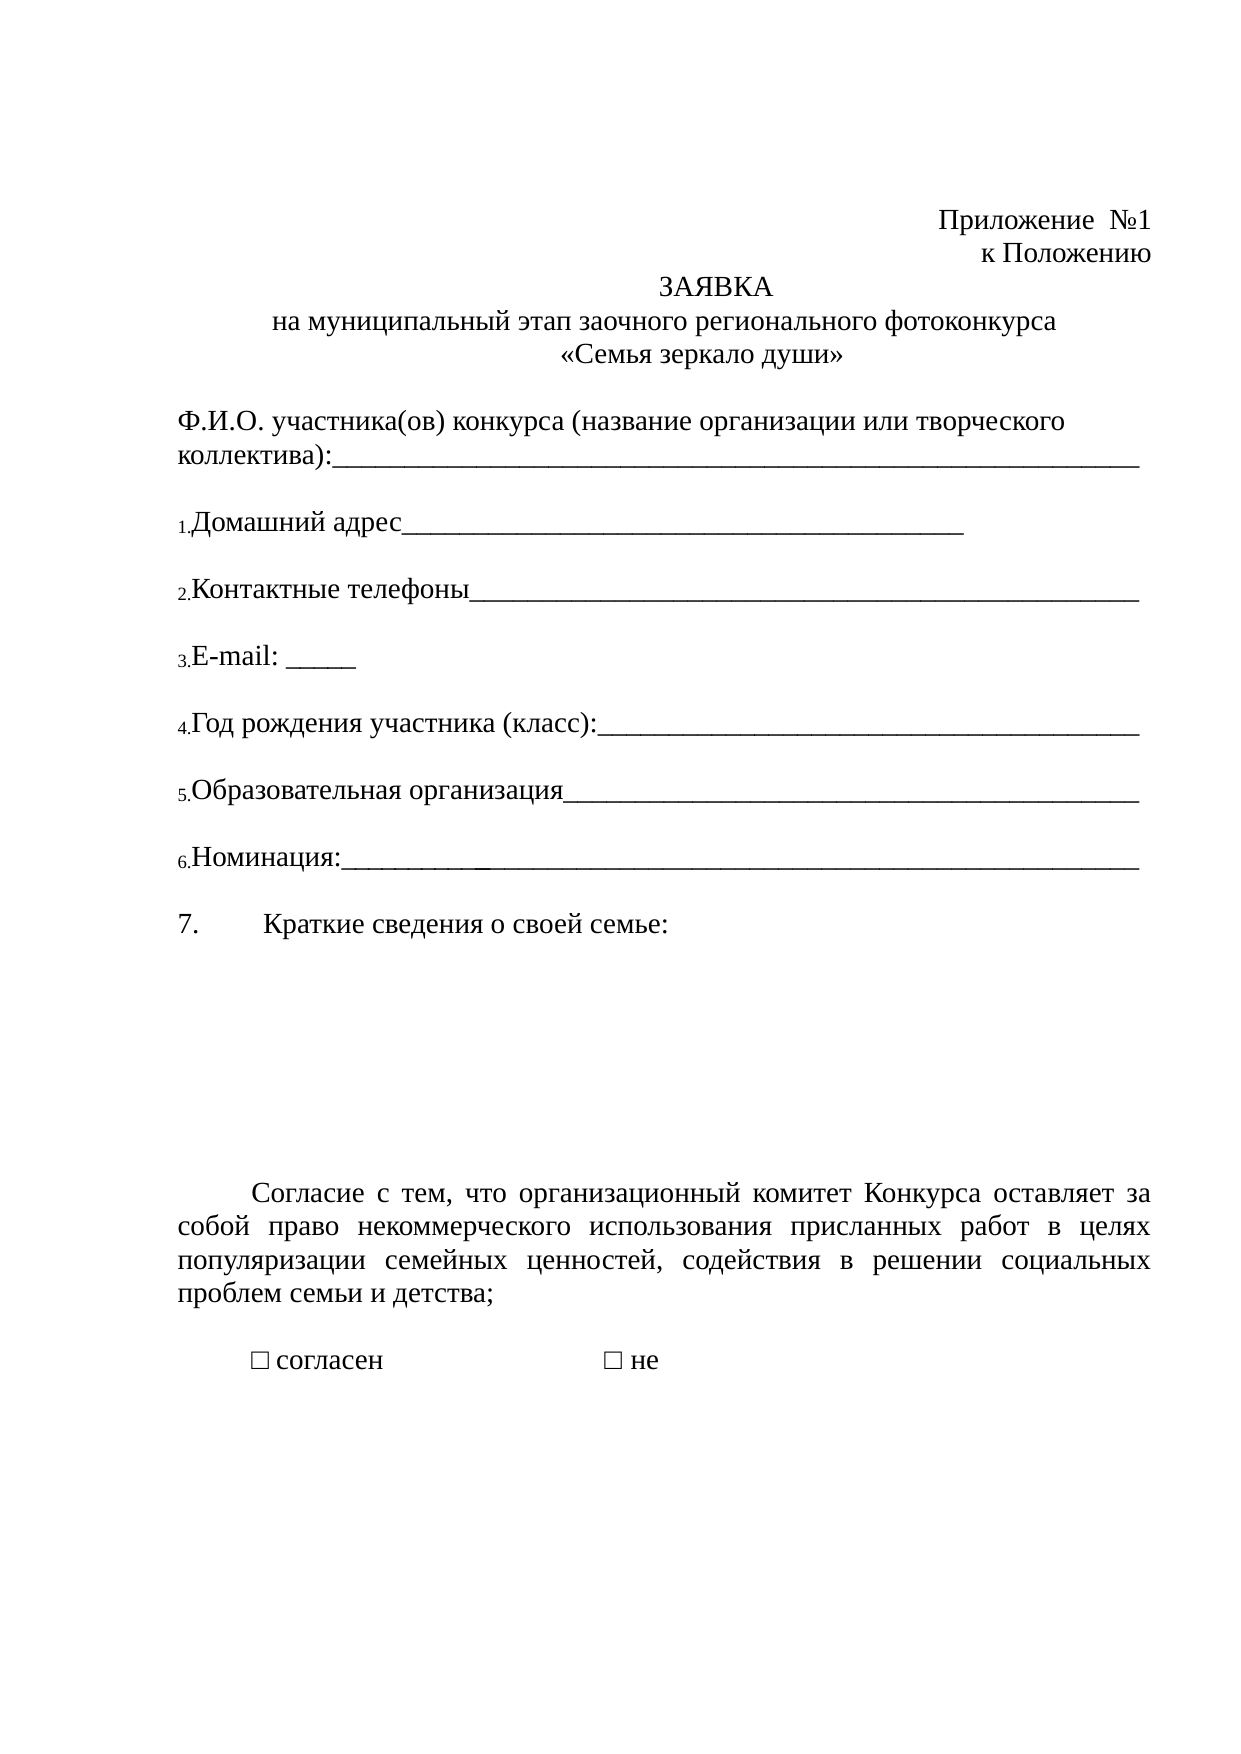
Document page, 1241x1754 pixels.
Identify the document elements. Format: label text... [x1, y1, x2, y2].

text 7. Краткие сведения о своей семье: [177, 906, 1152, 940]
text Ф.И.О. участника(ов) конкурса (название организации или творческого [177, 403, 1152, 437]
list Домашний адрес [177, 504, 1152, 537]
text к Положению [177, 236, 1152, 269]
list Образовательная организация [177, 772, 1152, 806]
text на муниципальный этап заочного регионального фотоконкурса [177, 303, 1152, 336]
list Номинация: [177, 839, 1152, 873]
text коллектива): [177, 437, 1152, 470]
text ЗАЯВКА [658, 269, 1152, 303]
list E-mail: [177, 638, 1152, 672]
list Год рождения участника (класс): [177, 705, 1152, 739]
text Приложение №1 [177, 202, 1152, 236]
text □ согласен □ не [177, 1342, 1152, 1376]
text «Семья зеркало души» [177, 336, 1152, 370]
list Контактные телефоны [177, 571, 1152, 604]
text Согласие с тем, что организационный комитет Конкурса оставляет за собой право некоммерческого использования присланных работ в целях популяризации семейных ценностей, содействия в решении социальных проблем семьи и детства; [177, 1175, 1152, 1309]
